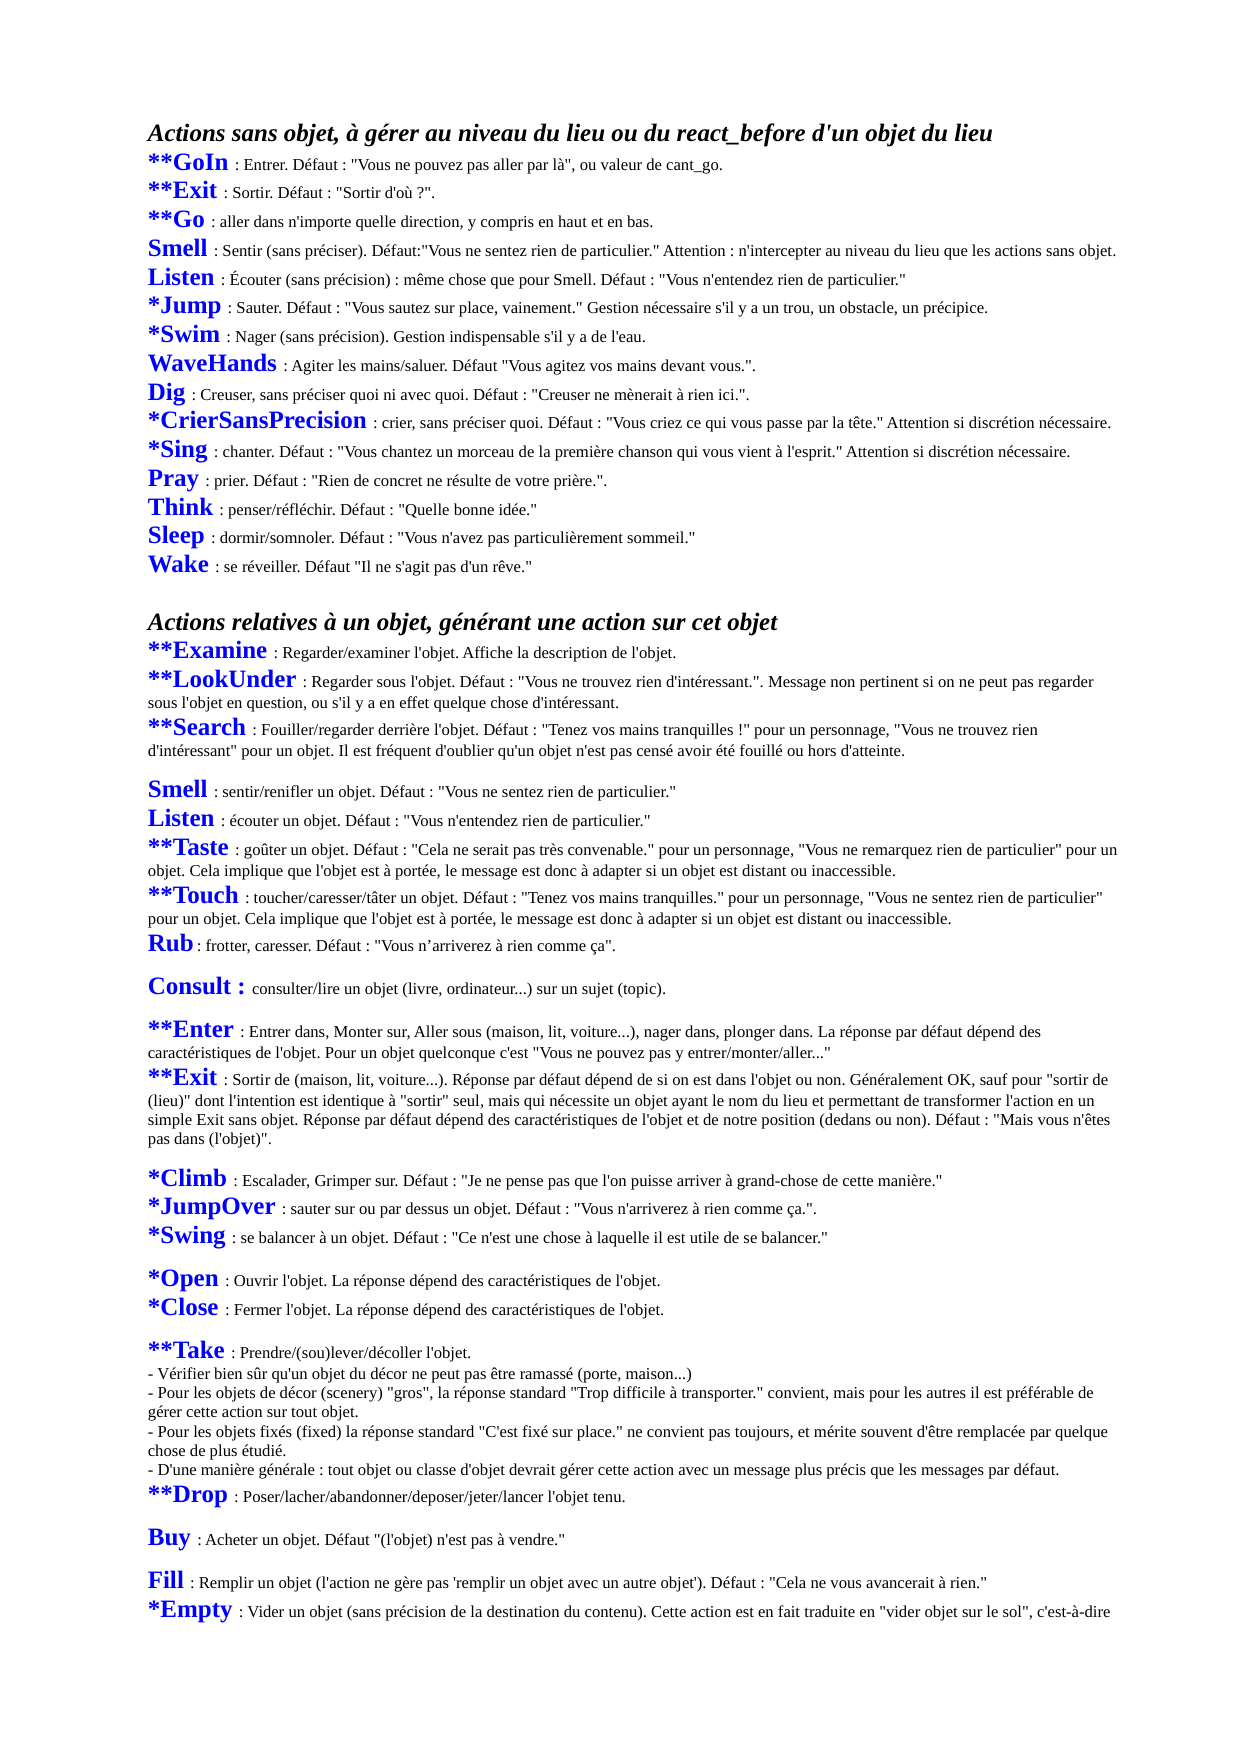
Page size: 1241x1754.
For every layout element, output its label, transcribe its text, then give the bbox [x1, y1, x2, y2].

text WaveHands : Agiter les mains/saluer. Défaut "Vous agitez vos mains devant vous.". [148, 348, 1122, 377]
text **Exit : Sortir. Défaut : "Sortir d'où ?". [148, 176, 1122, 204]
text Rub : frotter, caresser. Défaut : "Vous n’arriverez à rien comme ça". [148, 928, 1122, 957]
text *Open : Ouvrir l'objet. La réponse dépend des caractéristiques de l'objet. [148, 1263, 1122, 1292]
text **Touch : toucher/caresser/tâter un objet. Défaut : "Tenez vos mains tranquilles." pour un personnage, "Vous ne sentez rien de particulier" pour un objet. Cela implique que l'objet est à portée, le message est donc à adapter si un objet est distant ou inaccessible. [148, 880, 1122, 928]
text - Pour les objets de décor (scenery) "gros", la réponse standard "Trop difficile à transporter." convient, mais pour les autres il est préférable de gérer cette action sur tout objet. [148, 1383, 1122, 1421]
text Listen : Écouter (sans précision) : même chose que pour Smell. Défaut : "Vous n'entendez rien de particulier." [148, 262, 1122, 291]
text **Exit : Sortir de (maison, lit, voiture...). Réponse par défaut dépend de si on est dans l'objet ou non. Généralement OK, sauf pour "sortir de (lieu)" dont l'intention est identique à "sortir" seul, mais qui nécessite un objet ayant le nom du lieu et permettant de transformer l'action en un simple Exit sans objet. Réponse par défaut dépend des caractéristiques de l'objet et de notre position (dedans ou non). Défaut : "Mais vous n'êtes pas dans (l'objet)". [148, 1062, 1122, 1148]
text **Take : Prendre/(sou)lever/décoller l'objet. [148, 1335, 1122, 1364]
text Wake : se réveiller. Défaut "Il ne s'agit pas d'un rêve." [148, 549, 1122, 578]
text Dig : Creuser, sans préciser quoi ni avec quoi. Défaut : "Creuser ne mènerait à rien ici.". [148, 377, 1122, 406]
text **Examine : Regarder/examiner l'objet. Affiche la description de l'objet. [148, 636, 1122, 664]
text *Close : Fermer l'objet. La réponse dépend des caractéristiques de l'objet. [148, 1292, 1122, 1321]
text Buy : Acheter un objet. Défaut "(l'objet) n'est pas à vendre." [148, 1522, 1122, 1551]
text *Empty : Vider un objet (sans précision de la destination du contenu). Cette action est en fait traduite en "vider objet sur le sol", c'est-à-dire [148, 1594, 1122, 1623]
text Actions sans objet, à gérer au niveau du lieu ou du react_before d'un objet du lieu [148, 118, 1122, 147]
text *Climb : Escalader, Grimper sur. Défaut : "Je ne pense pas que l'on puisse arriver à grand-chose de cette manière." [148, 1163, 1122, 1191]
text Smell : sentir/renifler un objet. Défaut : "Vous ne sentez rien de particulier." [148, 774, 1122, 803]
text *Swing : se balancer à un objet. Défaut : "Ce n'est une chose à laquelle il est utile de se balancer." [148, 1220, 1122, 1249]
text Pray : prier. Défaut : "Rien de concret ne résulte de votre prière.". [148, 463, 1122, 492]
text *JumpOver : sauter sur ou par dessus un objet. Défaut : "Vous n'arriverez à rien comme ça.". [148, 1191, 1122, 1220]
text Sleep : dormir/somnoler. Défaut : "Vous n'avez pas particulièrement sommeil." [148, 521, 1122, 549]
text Fill : Remplir un objet (l'action ne gère pas 'remplir un objet avec un autre objet'). Défaut : "Cela ne vous avancerait à rien." [148, 1565, 1122, 1594]
text Think : penser/réfléchir. Défaut : "Quelle bonne idée." [148, 492, 1122, 521]
text **Go : aller dans n'importe quelle direction, y compris en haut et en bas. [148, 204, 1122, 233]
text - D'une manière générale : tout objet ou classe d'objet devrait gérer cette action avec un message plus précis que les messages par défaut. [148, 1460, 1122, 1479]
text Smell : Sentir (sans préciser). Défaut:"Vous ne sentez rien de particulier." Attention : n'intercepter au niveau du lieu que les actions sans objet. [148, 233, 1122, 262]
text Listen : écouter un objet. Défaut : "Vous n'entendez rien de particulier." [148, 803, 1122, 832]
text - Vérifier bien sûr qu'un objet du décor ne peut pas être ramassé (porte, maison...) [148, 1364, 1122, 1383]
text **Drop : Poser/lacher/abandonner/deposer/jeter/lancer l'objet tenu. [148, 1479, 1122, 1508]
text *Sing : chanter. Défaut : "Vous chantez un morceau de la première chanson qui vous vient à l'esprit." Attention si discrétion nécessaire. [148, 434, 1122, 463]
text Consult : consulter/lire un objet (livre, ordinateur...) sur un sujet (topic). [148, 971, 1122, 1000]
text **Taste : goûter un objet. Défaut : "Cela ne serait pas très convenable." pour un personnage, "Vous ne remarquez rien de particulier" pour un objet. Cela implique que l'objet est à portée, le message est donc à adapter si un objet est distant ou inaccessible. [148, 832, 1122, 880]
text **GoIn : Entrer. Défaut : "Vous ne pouvez pas aller par là", ou valeur de cant_go. [148, 147, 1122, 176]
text - Pour les objets fixés (fixed) la réponse standard "C'est fixé sur place." ne convient pas toujours, et mérite souvent d'être remplacée par quelque chose de plus étudié. [148, 1421, 1122, 1460]
text *Jump : Sauter. Défaut : "Vous sautez sur place, vainement." Gestion nécessaire s'il y a un trou, un obstacle, un précipice. [148, 291, 1122, 319]
text Actions relatives à un objet, générant une action sur cet objet [148, 607, 1122, 636]
text *CrierSansPrecision : crier, sans préciser quoi. Défaut : "Vous criez ce qui vous passe par la tête." Attention si discrétion nécessaire. [148, 406, 1122, 434]
text **LookUnder : Regarder sous l'objet. Défaut : "Vous ne trouvez rien d'intéressant.". Message non pertinent si on ne peut pas regarder sous l'objet en question, ou s'il y a en effet quelque chose d'intéressant. [148, 664, 1122, 712]
text **Enter : Entrer dans, Monter sur, Aller sous (maison, lit, voiture...), nager dans, plonger dans. La réponse par défaut dépend des caractéristiques de l'objet. Pour un objet quelconque c'est "Vous ne pouvez pas y entrer/monter/aller..." [148, 1014, 1122, 1062]
text **Search : Fouiller/regarder derrière l'objet. Défaut : "Tenez vos mains tranquilles !" pour un personnage, "Vous ne trouvez rien d'intéressant" pour un objet. Il est fréquent d'oublier qu'un objet n'est pas censé avoir été fouillé ou hors d'atteinte. [148, 712, 1122, 760]
text *Swim : Nager (sans précision). Gestion indispensable s'il y a de l'eau. [148, 319, 1122, 348]
